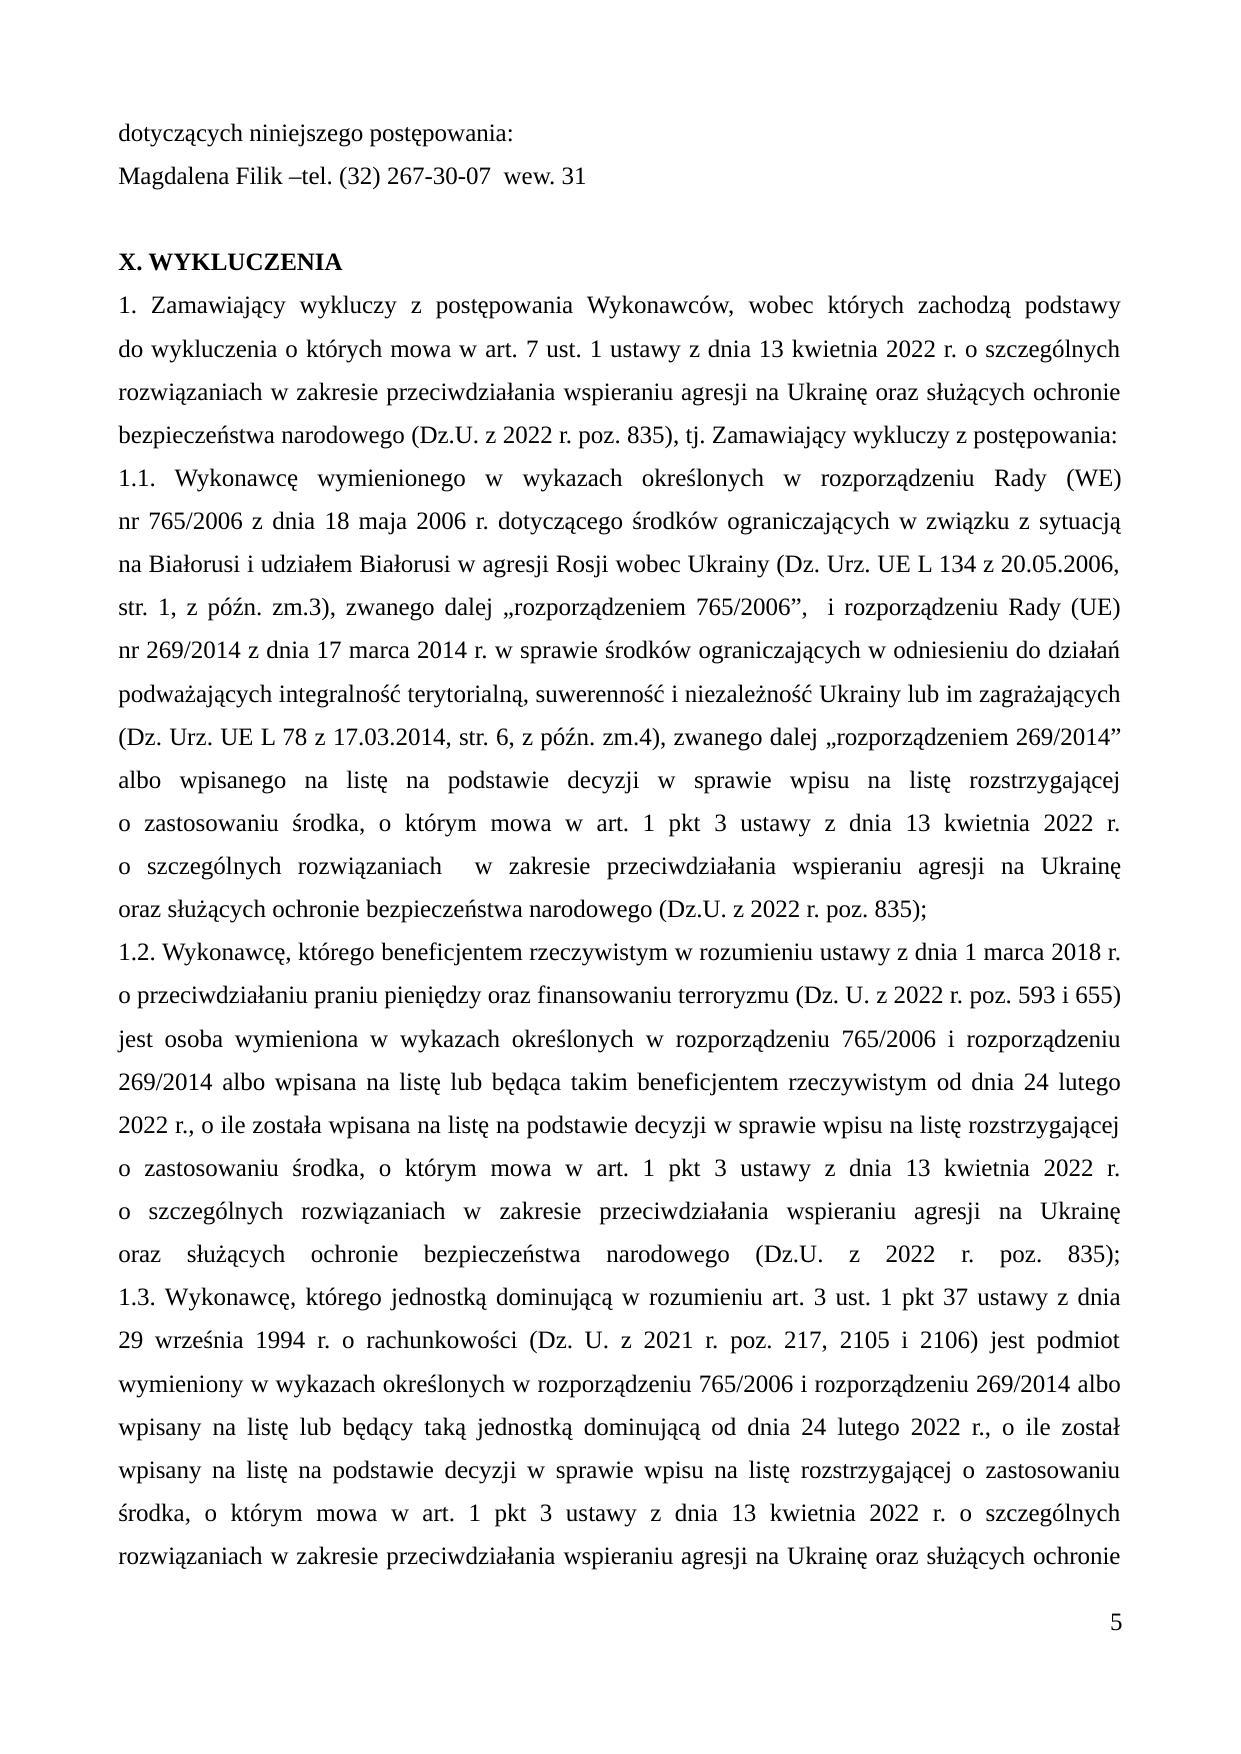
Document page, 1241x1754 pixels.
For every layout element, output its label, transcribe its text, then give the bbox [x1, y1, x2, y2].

text 1.2. Wykonawcę, którego beneficjentem rzeczywistym w rozumieniu ustawy z dnia 1 marca 2018 r. o przeciwdziałaniu praniu pieniędzy oraz finansowaniu terroryzmu (Dz. U. z 2022 r. poz. 593 i 655) jest osoba wymieniona w wykazach określonych w rozporządzeniu 765/2006 i rozporządzeniu 269/2014 albo wpisana na listę lub będąca takim beneficjentem rzeczywistym od dnia 24 lutego 2022 r., o ile została wpisana na listę na podstawie decyzji w sprawie wpisu na listę rozstrzygającej o zastosowaniu środka, o którym mowa w art. 1 pkt 3 ustawy z dnia 13 kwietnia 2022 r. o szczególnych rozwiązaniach w zakresie przeciwdziałania wspieraniu agresji na Ukrainę oraz służących ochronie bezpieczeństwa narodowego (Dz.U. z 2022 r. poz. 835); 1.3. Wykonawcę, którego jednostką dominującą w rozumieniu art. 3 ust. 1 pkt 37 ustawy z dnia 29 września 1994 r. o rachunkowości (Dz. U. z 2021 r. poz. 217, 2105 i 2106) jest podmiot wymieniony w wykazach określonych w rozporządzeniu 765/2006 i rozporządzeniu 269/2014 albo wpisany na listę lub będący taką jednostką dominującą od dnia 24 lutego 2022 r., o ile został wpisany na listę na podstawie decyzji w sprawie wpisu na listę rozstrzygającej o zastosowaniu środka, o którym mowa w art. 1 pkt 3 ustawy z dnia 13 kwietnia 2022 r. o szczególnych rozwiązaniach w zakresie przeciwdziałania wspieraniu agresji na Ukrainę oraz służących ochronie [118, 937, 1122, 1570]
text X. WYKLUCZENIA [118, 247, 1122, 276]
text 1.1. Wykonawcę wymienionego w wykazach określonych w rozporządzeniu Rady (WE) nr 765/2006 z dnia 18 maja 2006 r. dotyczącego środków ograniczających w związku z sytuacją na Białorusi i udziałem Białorusi w agresji Rosji wobec Ukrainy (Dz. Urz. UE L 134 z 20.05.2006, str. 1, z późn. zm.3), zwanego dalej „rozporządzeniem 765/2006”, i rozporządzeniu Rady (UE) nr 269/2014 z dnia 17 marca 2014 r. w sprawie środków ograniczających w odniesieniu do działań podważających integralność terytorialną, suwerenność i niezależność Ukrainy lub im zagrażających (Dz. Urz. UE L 78 z 17.03.2014, str. 6, z późn. zm.4), zwanego dalej „rozporządzeniem 269/2014” albo wpisanego na listę na podstawie decyzji w sprawie wpisu na listę rozstrzygającej o zastosowaniu środka, o którym mowa w art. 1 pkt 3 ustawy z dnia 13 kwietnia 2022 r. o szczególnych rozwiązaniach w zakresie przeciwdziałania wspieraniu agresji na Ukrainę oraz służących ochronie bezpieczeństwa narodowego (Dz.U. z 2022 r. poz. 835); [118, 463, 1122, 923]
text Magdalena Filik –tel. (32) 267-30-07 wew. 31 [118, 161, 1122, 190]
text dotyczących niniejszego postępowania: [118, 118, 1122, 147]
text 1. Zamawiający wykluczy z postępowania Wykonawców, wobec których zachodzą podstawy do wykluczenia o których mowa w art. 7 ust. 1 ustawy z dnia 13 kwietnia 2022 r. o szczególnych rozwiązaniach w zakresie przeciwdziałania wspieraniu agresji na Ukrainę oraz służących ochronie bezpieczeństwa narodowego (Dz.U. z 2022 r. poz. 835), tj. Zamawiający wykluczy z postępowania: [118, 291, 1122, 449]
